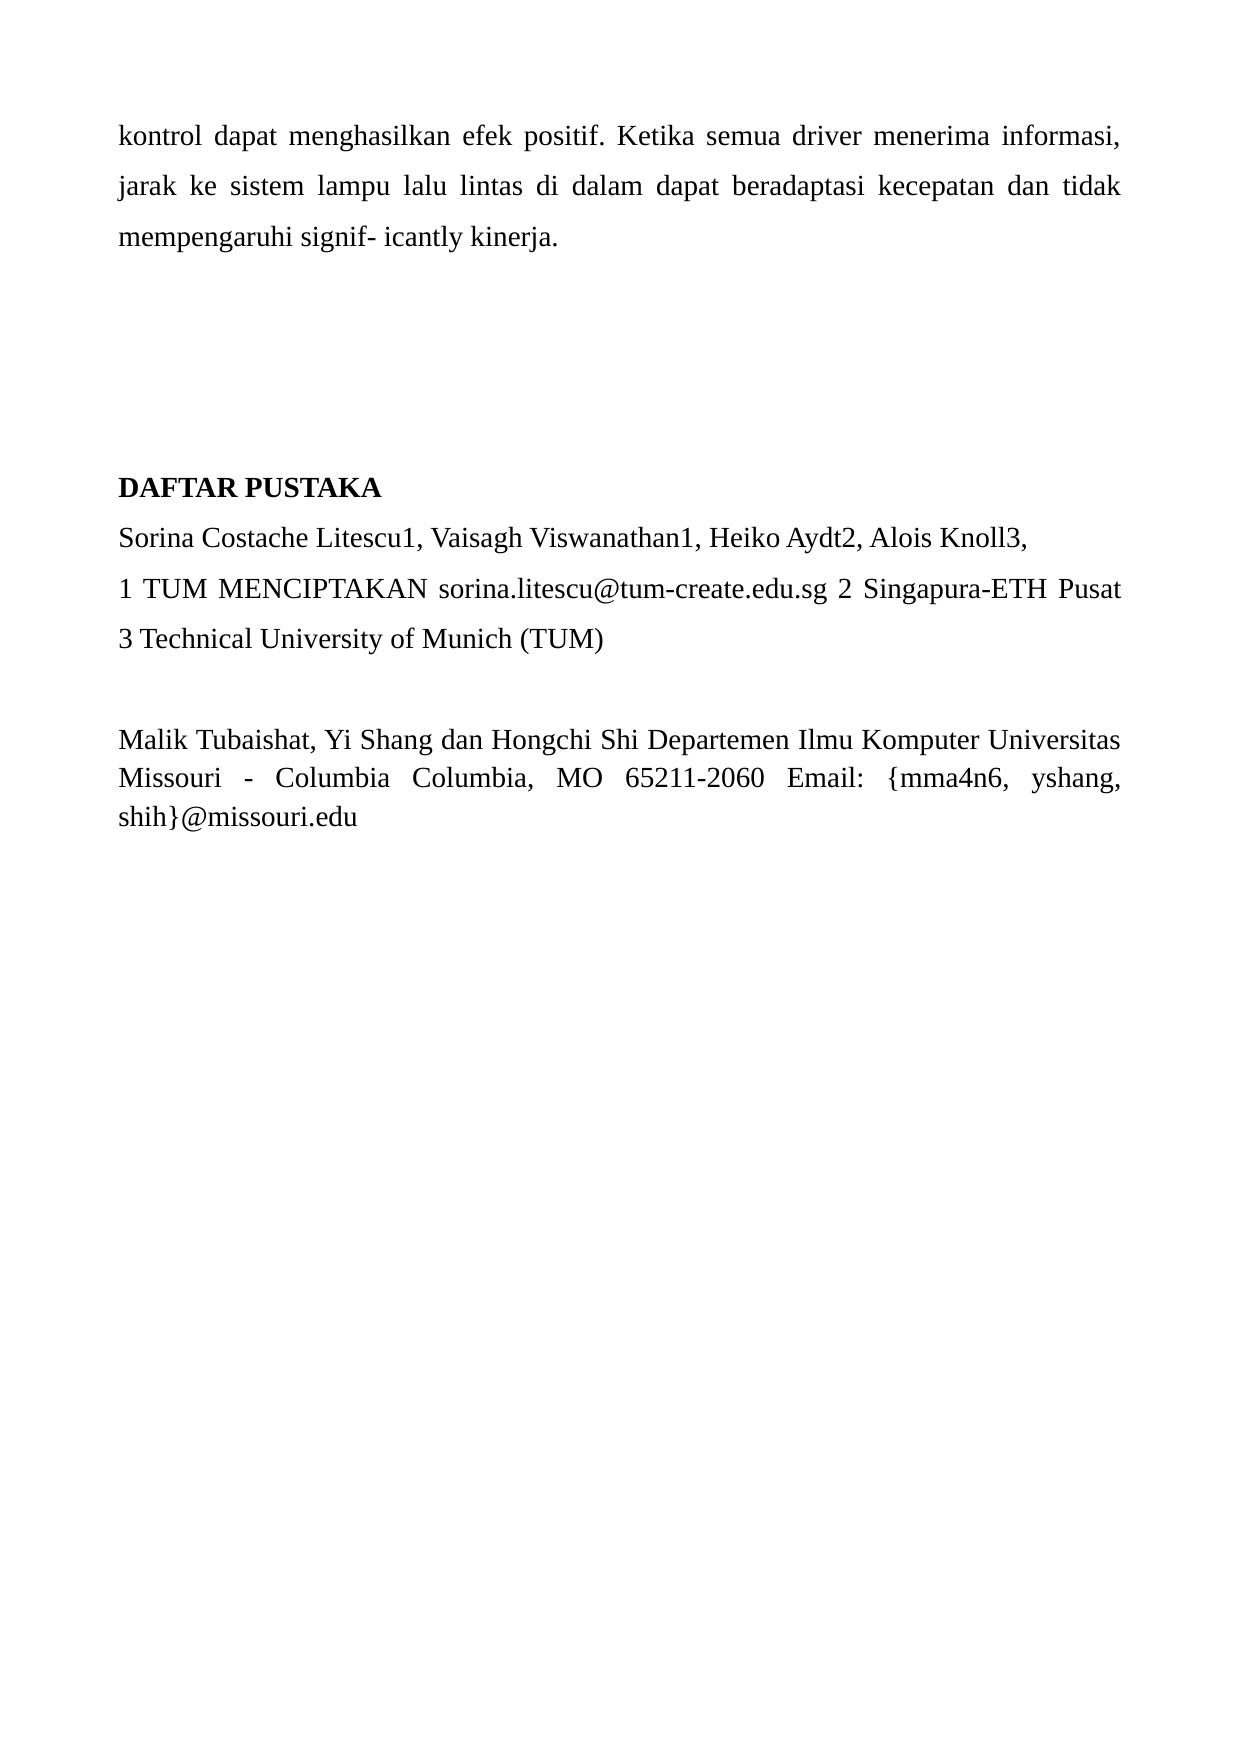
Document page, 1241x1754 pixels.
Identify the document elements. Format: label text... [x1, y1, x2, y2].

text DAFTAR PUSTAKA [118, 470, 1122, 504]
text 1 TUM MENCIPTAKAN sorina.litescu@tum-create.edu.sg 2 Singapura-ETH Pusat 3 Technical University of Munich (TUM) [118, 571, 1122, 655]
text Sorina Costache Litescu1, Vaisagh Viswanathan1, Heiko Aydt2, Alois Knoll3, [118, 521, 1122, 554]
text Malik Tubaishat, Yi Shang dan Hongchi Shi Departemen Ilmu Komputer Universitas Missouri - Columbia Columbia, MO 65211-2060 Email: {mma4n6, yshang, shih}@missouri.edu [118, 722, 1122, 832]
text kontrol dapat menghasilkan efek positif. Ketika semua driver menerima informasi, jarak ke sistem lampu lalu lintas di dalam dapat beradaptasi kecepatan dan tidak mempengaruhi signif- icantly kinerja. [118, 118, 1122, 252]
